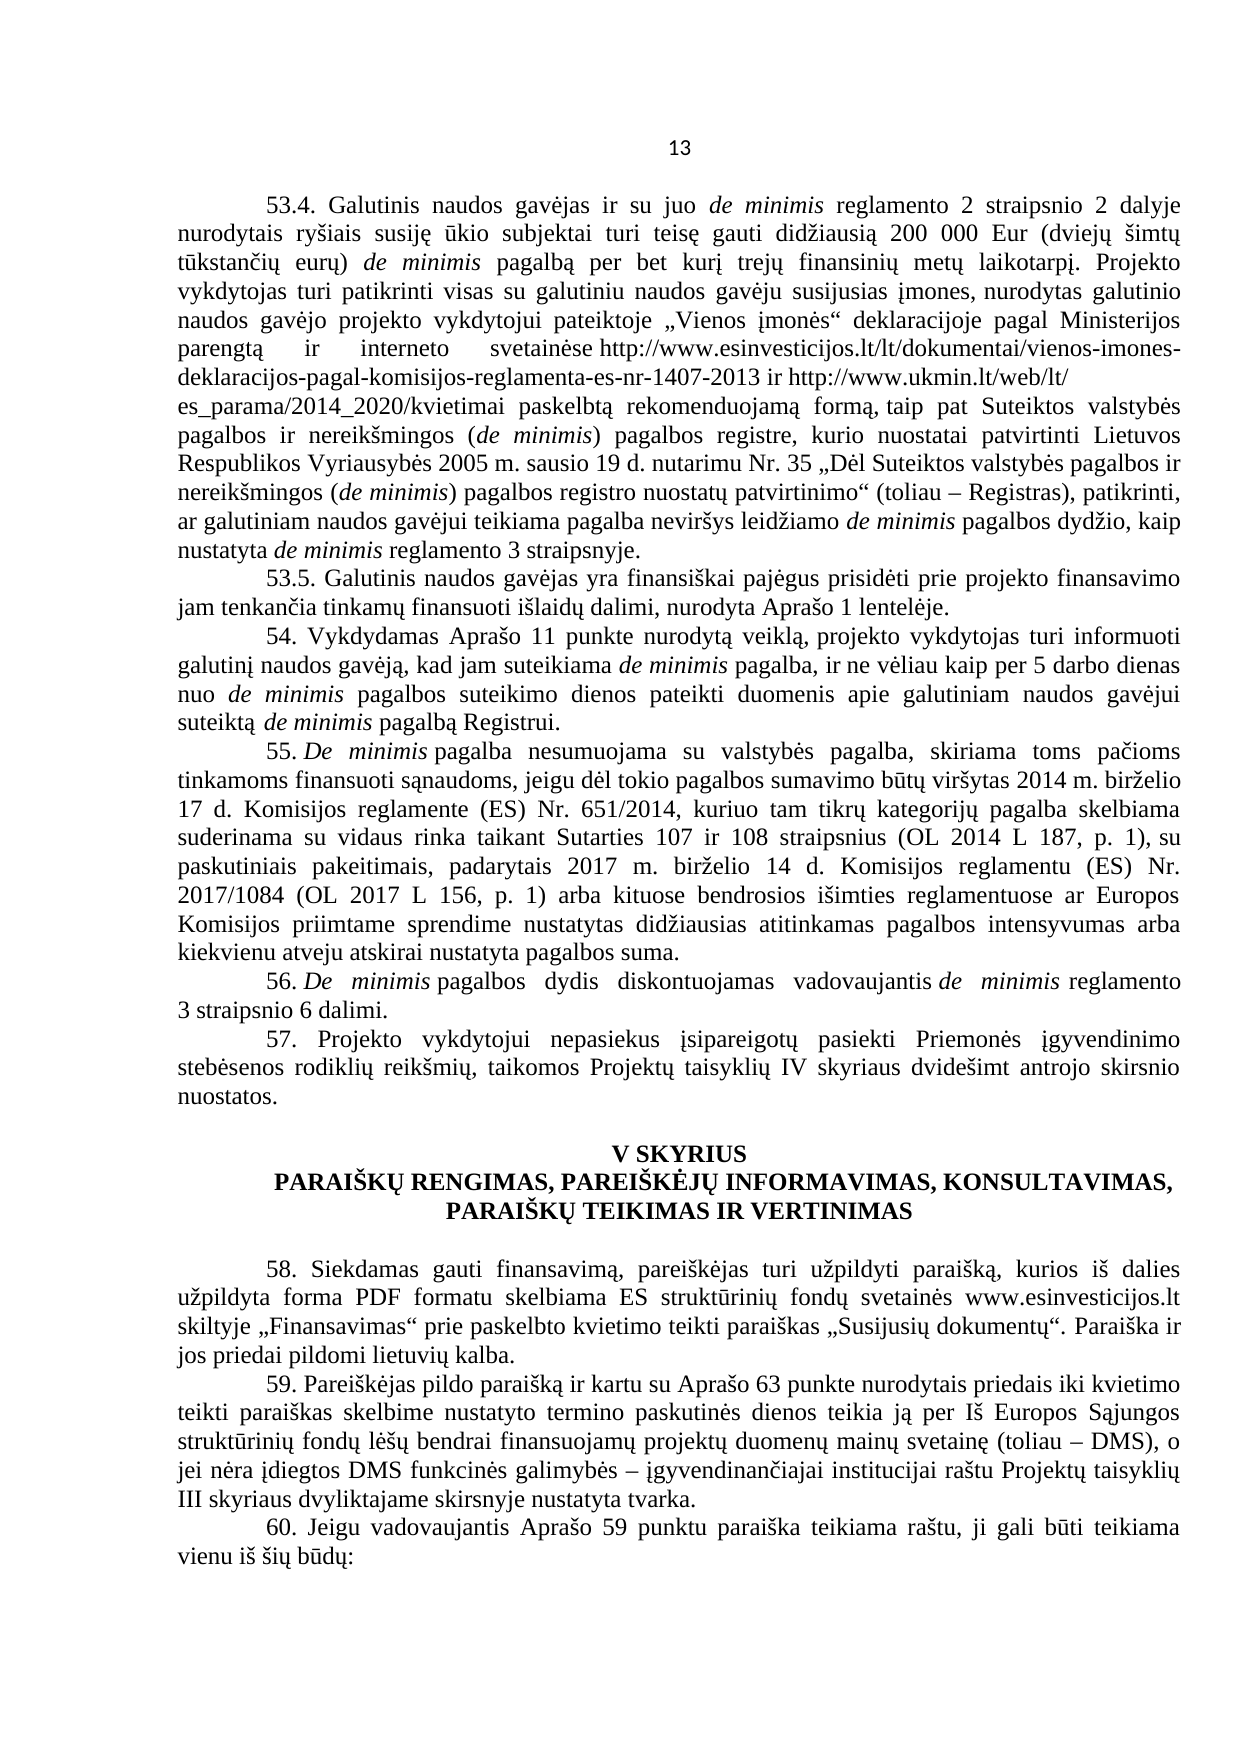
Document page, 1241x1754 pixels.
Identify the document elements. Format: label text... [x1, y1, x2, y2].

text 57. Projekto vykdytojui nepasiekus įsipareigotų pasiekti Priemonės įgyvendinimo stebėsenos rodiklių reikšmių, taikomos Projektų taisyklių IV skyriaus dvidešimt antrojo skirsnio nuostatos. [177, 1024, 1181, 1110]
text 58. Siekdamas gauti finansavimą, pareiškėjas turi užpildyti paraišką, kurios iš dalies užpildyta forma PDF formatu skelbiama ES struktūrinių fondų svetainės www.esinvesticijos.lt skiltyje „Finansavimas“ prie paskelbto kvietimo teikti paraiškas „Susijusių dokumentų“. Paraiška ir jos priedai pildomi lietuvių kalba. [177, 1254, 1181, 1369]
text 55. De minimis pagalba nesumuojama su valstybės pagalba, skiriama toms pačioms tinkamoms finansuoti sąnaudoms, jeigu dėl tokio pagalbos sumavimo būtų viršytas 2014 m. birželio 17 d. Komisijos reglamente (ES) Nr. 651/2014, kuriuo tam tikrų kategorijų pagalba skelbiama suderinama su vidaus rinka taikant Sutarties 107 ir 108 straipsnius (OL 2014 L 187, p. 1), su paskutiniais pakeitimais, padarytais 2017 m. birželio 14 d. Komisijos reglamentu (ES) Nr. 2017/1084 (OL 2017 L 156, p. 1) arba kituose bendrosios išimties reglamentuose ar Europos Komisijos priimtame sprendime nustatytas didžiausias atitinkamas pagalbos intensyvumas arba kiekvienu atveju atskirai nustatyta pagalbos suma. [177, 736, 1181, 966]
text V SKYRIUS [177, 1139, 1181, 1167]
text 54. Vykdydamas Aprašo 11 punkte nurodytą veiklą, projekto vykdytojas turi informuoti galutinį naudos gavėją, kad jam suteikiama de minimis pagalba, ir ne vėliau kaip per 5 darbo dienas nuo de minimis pagalbos suteikimo dienos pateikti duomenis apie galutiniam naudos gavėjui suteiktą de minimis pagalbą Registrui. [177, 621, 1181, 736]
text 60. Jeigu vadovaujantis Aprašo 59 punktu paraiška teikiama raštu, ji gali būti teikiama vienu iš šių būdų: [177, 1512, 1181, 1570]
text 53.5. Galutinis naudos gavėjas yra finansiškai pajėgus prisidėti prie projekto finansavimo jam tenkančia tinkamų finansuoti išlaidų dalimi, nurodyta Aprašo 1 lentelėje. [177, 563, 1181, 621]
text PARAIŠKŲ RENGIMAS, PAREIŠKĖJŲ INFORMAVIMAS, KONSULTAVIMAS, PARAIŠKŲ TEIKIMAS IR VERTINIMAS [177, 1167, 1181, 1225]
text 59. Pareiškėjas pildo paraišką ir kartu su Aprašo 63 punkte nurodytais priedais iki kvietimo teikti paraiškas skelbime nustatyto termino paskutinės dienos teikia ją per Iš Europos Sąjungos struktūrinių fondų lėšų bendrai finansuojamų projektų duomenų mainų svetainę (toliau – DMS), o jei nėra įdiegtos DMS funkcinės galimybės – įgyvendinančiajai institucijai raštu Projektų taisyklių III skyriaus dvyliktajame skirsnyje nustatyta tvarka. [177, 1369, 1181, 1512]
text 56. De minimis pagalbos dydis diskontuojamas vadovaujantis de minimis reglamento 3 straipsnio 6 dalimi. [177, 966, 1181, 1024]
text 53.4. Galutinis naudos gavėjas ir su juo de minimis reglamento 2 straipsnio 2 dalyje nurodytais ryšiais susiję ūkio subjektai turi teisę gauti didžiausią 200 000 Eur (dviejų šimtų tūkstančių eurų) de minimis pagalbą per bet kurį trejų finansinių metų laikotarpį. Projekto vykdytojas turi patikrinti visas su galutiniu naudos gavėju susijusias įmones, nurodytas galutinio naudos gavėjo projekto vykdytojui pateiktoje „Vienos įmonės“ deklaracijoje pagal Ministerijos parengtą ir interneto svetainėse http://www.esinvesticijos.lt/lt/dokumentai/vienos-imones-deklaracijos-pagal-komisijos-reglamenta-es-nr-1407-2013 ir http://www.ukmin.lt/web/lt/es_parama/2014_2020/kvietimai paskelbtą rekomenduojamą formą, taip pat Suteiktos valstybės pagalbos ir nereikšmingos (de minimis) pagalbos registre, kurio nuostatai patvirtinti Lietuvos Respublikos Vyriausybės 2005 m. sausio 19 d. nutarimu Nr. 35 „Dėl Suteiktos valstybės pagalbos ir nereikšmingos (de minimis) pagalbos registro nuostatų patvirtinimo“ (toliau – Registras), patikrinti, ar galutiniam naudos gavėjui teikiama pagalba neviršys leidžiamo de minimis pagalbos dydžio, kaip nustatyta de minimis reglamento 3 straipsnyje. [177, 190, 1181, 563]
